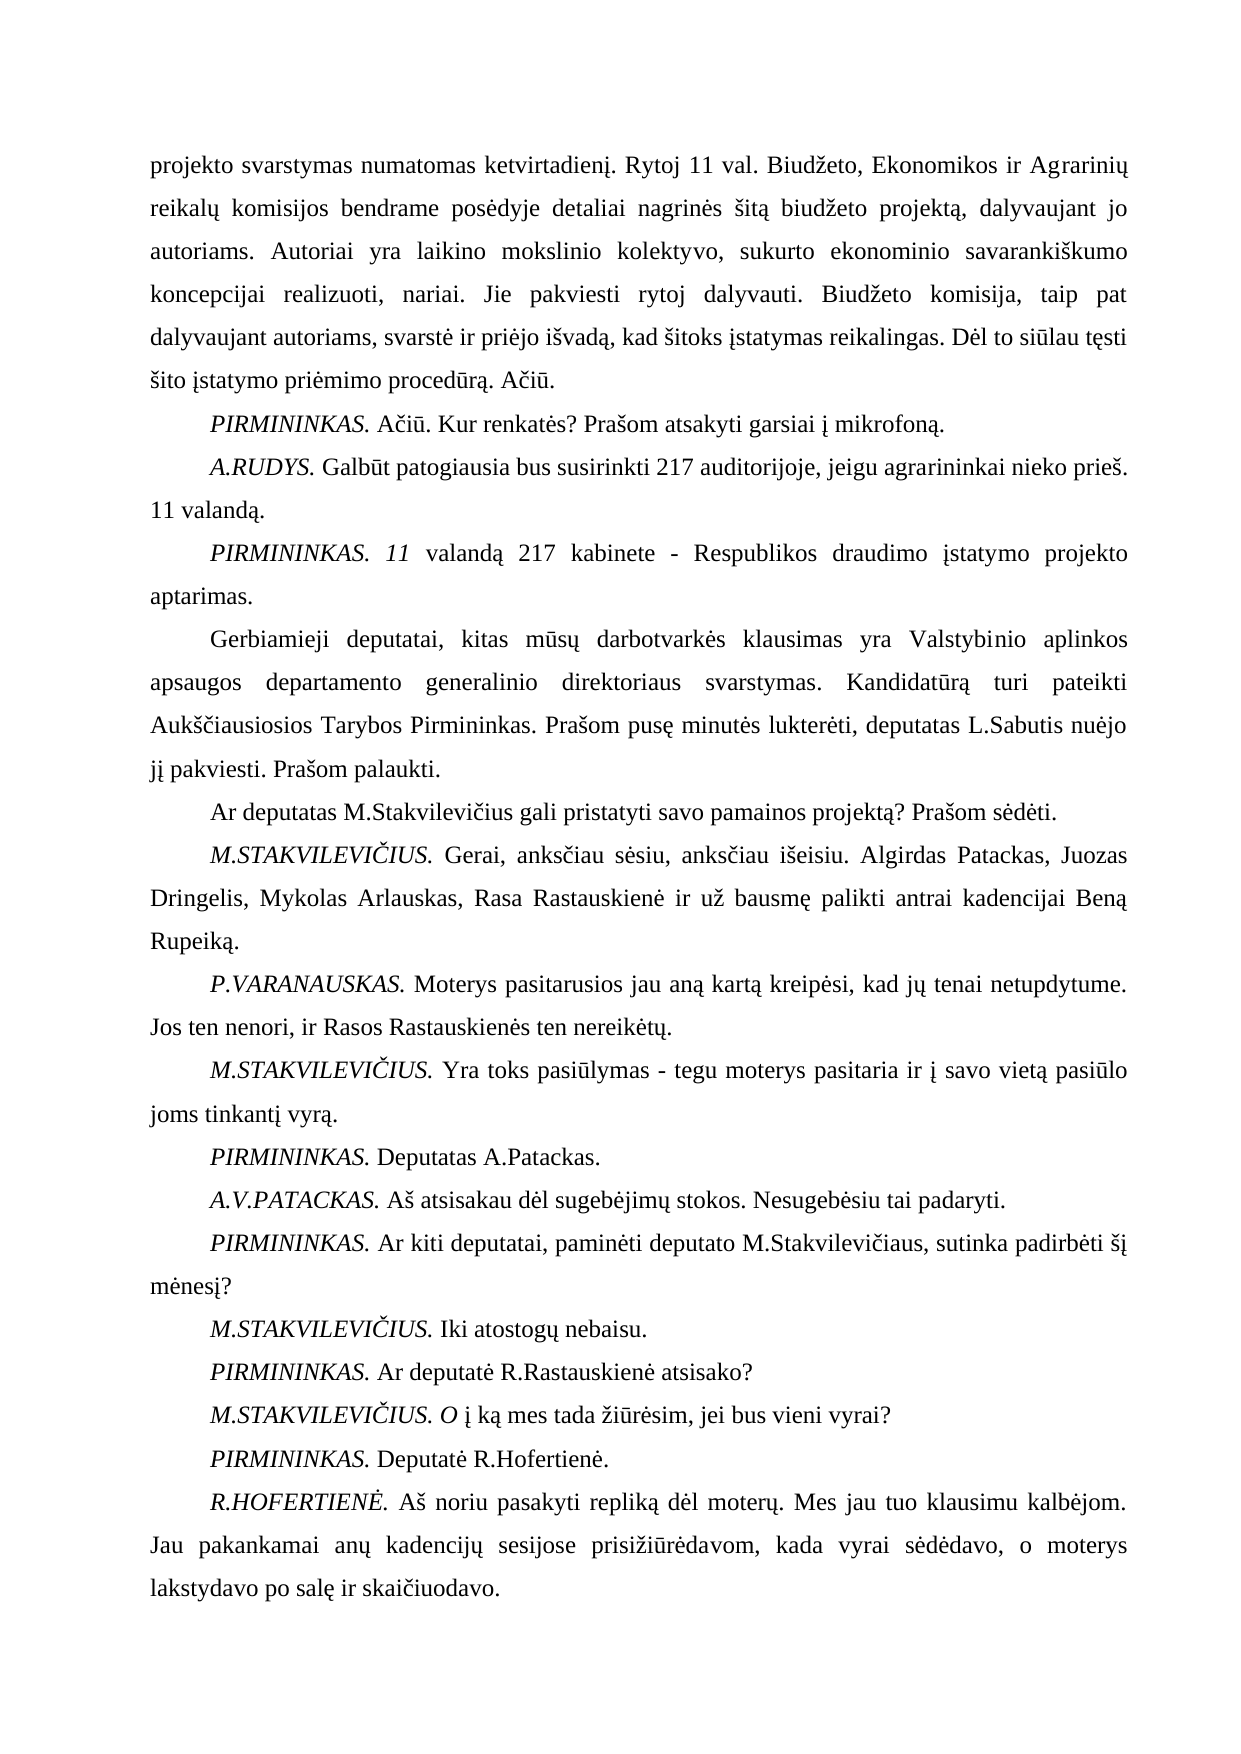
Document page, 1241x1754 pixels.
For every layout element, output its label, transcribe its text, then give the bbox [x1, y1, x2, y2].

text PIRMININKAS. Ačiū. Kur renkatės? Prašom atsakyti garsiai į mikrofoną. [150, 409, 1128, 437]
text M.STAKVILEVIČIUS. O į ką mes tada žiūrėsim, jei bus vieni vyrai? [150, 1401, 1128, 1429]
text P.VARANAUSKAS. Moterys pasitarusios jau aną kartą kreipėsi, kad jų tenai netupdytume. Jos ten nenori, ir Rasos Rastauskienės ten nereikėtų. [150, 969, 1128, 1041]
text Gerbiamieji deputatai, kitas mūsų darbotvarkės klausimas yra Valstybi­nio aplinkos apsaugos departamento generalinio direktoriaus svarstymas. Kandidatūrą turi pateikti Aukščiausiosios Tarybos Pirmininkas. Prašom pusę minutės lukterėti, deputatas L.Sabutis nuėjo jį pakviesti. Prašom pa­laukti. [150, 624, 1128, 782]
text PIRMININKAS. Deputatė R.Hofertienė. [150, 1444, 1128, 1472]
text M.STAKVILEVIČIUS. Yra toks pasiūlymas - tegu moterys pasitaria ir į savo vietą pasiūlo joms tinkantį vyrą. [150, 1056, 1128, 1127]
text A.V.PATACKAS. Aš atsisakau dėl sugebėjimų stokos. Nesugebėsiu tai padaryti. [150, 1185, 1128, 1214]
text M.STAKVILEVIČIUS. Gerai, anksčiau sėsiu, anksčiau išeisiu. Algirdas Patackas, Juozas Dringelis, Mykolas Arlauskas, Rasa Rastauskienė ir už bausmę palikti antrai kadencijai Beną Rupeiką. [150, 840, 1128, 955]
text M.STAKVILEVIČIUS. Iki atostogų nebaisu. [150, 1314, 1128, 1343]
text projekto svars­tymas numatomas ketvirtadienį. Rytoj 11 val. Biudžeto, Ekonomikos ir Ag­rarinių reikalų komisijos bendrame posėdyje detaliai nagrinės šitą biudžeto projektą, dalyvaujant jo autoriams. Autoriai yra laikino mokslinio kolekty­vo, sukurto ekonominio savarankiškumo koncepcijai realizuoti, nariai. Jie pakviesti rytoj dalyvauti. Biudžeto komisija, taip pat dalyvaujant autoriams, svarstė ir priėjo išvadą, kad šitoks įstatymas reikalingas. Dėl to siūlau tęsti šito įstatymo priėmimo procedūrą. Ačiū. [150, 150, 1128, 394]
text A.RUDYS. Galbūt patogiausia bus susirinkti 217 auditorijoje, jeigu agra­rininkai nieko prieš. 11 valandą. [150, 452, 1128, 524]
text R.HOFERTIENĖ. Aš noriu pasakyti repliką dėl moterų. Mes jau tuo klausimu kalbėjom. Jau pakankamai anų kadencijų sesijose prisižiūrėda­vom, kada vyrai sėdėdavo, o moterys lakstydavo po salę ir skaičiuodavo. [150, 1487, 1128, 1602]
text Ar deputatas M.Stakvilevičius gali pristatyti savo pamainos projektą? Prašom sėdėti. [150, 797, 1128, 826]
text PIRMININKAS. 11 valandą 217 kabinete - Respublikos draudimo įstaty­mo projekto aptarimas. [150, 538, 1128, 610]
text PIRMININKAS. Ar kiti deputatai, paminėti deputato M.Stakvilevičiaus, sutinka padirbėti šį mėnesį? [150, 1228, 1128, 1300]
text PIRMININKAS. Deputatas A.Patackas. [150, 1142, 1128, 1171]
text PIRMININKAS. Ar deputatė R.Rastauskienė atsisako? [150, 1357, 1128, 1386]
